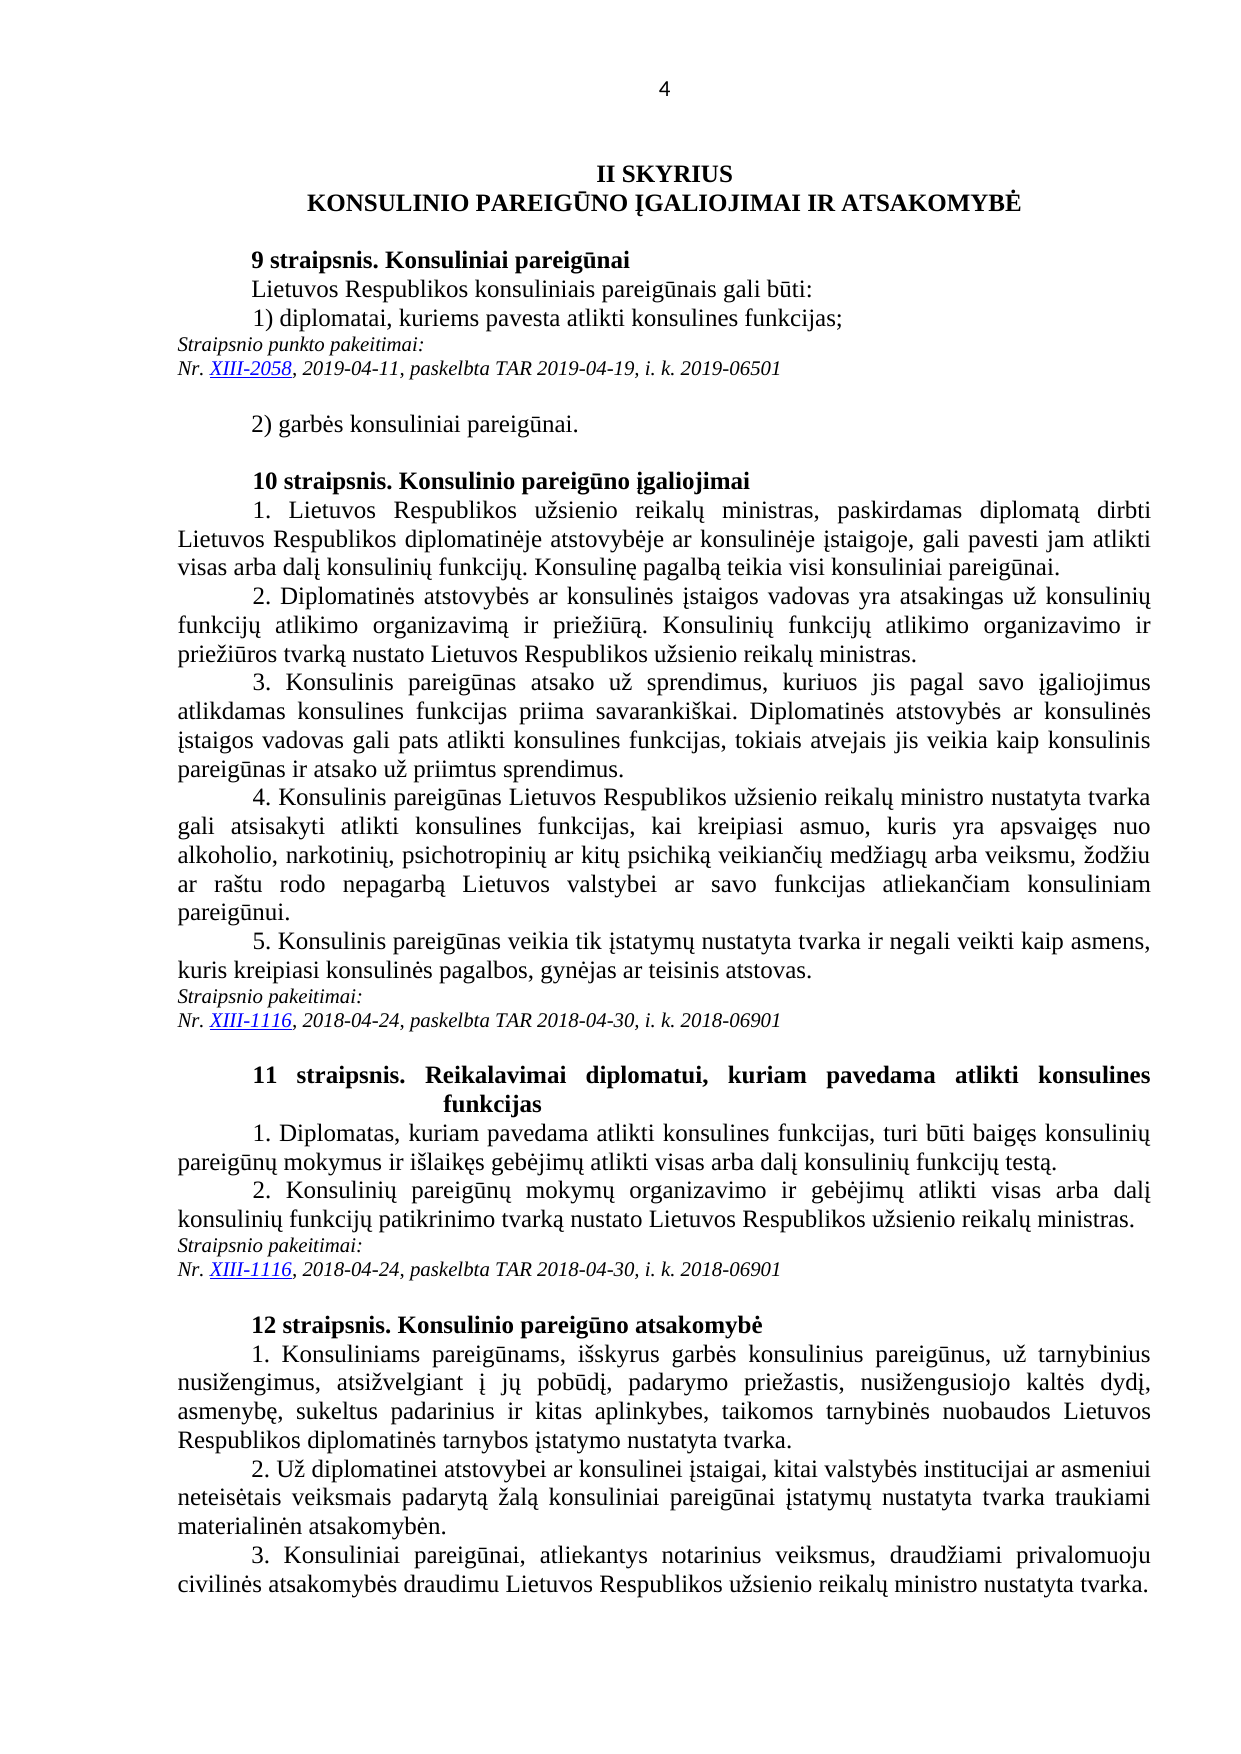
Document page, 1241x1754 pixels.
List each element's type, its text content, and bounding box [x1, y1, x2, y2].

text 2. Konsulinių pareigūnų mokymų organizavimo ir gebėjimų atlikti visas arba dalį konsulinių funkcijų patikrinimo tvarką nustato Lietuvos Respublikos užsienio reikalų ministras. [177, 1176, 1152, 1233]
text 2. Diplomatinės atstovybės ar konsulinės įstaigos vadovas yra atsakingas už konsulinių funkcijų atlikimo organizavimą ir priežiūrą. Konsulinių funkcijų atlikimo organizavimo ir priežiūros tvarką nustato Lietuvos Respublikos užsienio reikalų ministras. [177, 581, 1152, 667]
text 1. Diplomatas, kuriam pavedama atlikti konsulines funkcijas, turi būti baigęs konsulinių pareigūnų mokymus ir išlaikęs gebėjimų atlikti visas arba dalį konsulinių funkcijų testą. [177, 1118, 1152, 1176]
text Lietuvos Respublikos konsuliniais pareigūnais gali būti: [177, 274, 1152, 303]
text Nr. XIII-1116, 2018-04-24, paskelbta TAR 2018-04-30, i. k. 2018-06901 [177, 1257, 1152, 1281]
text 10 straipsnis. Konsulinio pareigūno įgaliojimai [177, 466, 1152, 495]
text 3. Konsuliniai pareigūnai, atliekantys notarinius veiksmus, draudžiami privalomuoju civilinės atsakomybės draudimu Lietuvos Respublikos užsienio reikalų ministro nustatyta tvarka. [177, 1540, 1152, 1597]
text Straipsnio punkto pakeitimai: [177, 332, 1152, 356]
text Straipsnio pakeitimai: [177, 984, 1152, 1008]
text 5. Konsulinis pareigūnas veikia tik įstatymų nustatyta tvarka ir negali veikti kaip asmens, kuris kreipiasi konsulinės pagalbos, gynėjas ar teisinis atstovas. [177, 926, 1152, 984]
text 3. Konsulinis pareigūnas atsako už sprendimus, kuriuos jis pagal savo įgaliojimus atlikdamas konsulines funkcijas priima savarankiškai. Diplomatinės atstovybės ar konsulinės įstaigos vadovas gali pats atlikti konsulines funkcijas, tokiais atvejais jis veikia kaip konsulinis pareigūnas ir atsako už priimtus sprendimus. [177, 667, 1152, 782]
text KONSULINIO PAREIGŪNO ĮGALIOJIMAI IR ATSAKOMYBĖ [177, 188, 1152, 217]
text Nr. XIII-2058, 2019-04-11, paskelbta TAR 2019-04-19, i. k. 2019-06501 [177, 356, 1152, 380]
text 1. Konsuliniams pareigūnams, išskyrus garbės konsulinius pareigūnus, už tarnybinius nusižengimus, atsižvelgiant į jų pobūdį, padarymo priežastis, nusižengusiojo kaltės dydį, asmenybę, sukeltus padarinius ir kitas aplinkybes, taikomos tarnybinės nuobaudos Lietuvos Respublikos diplomatinės tarnybos įstatymo nustatyta tvarka. [177, 1339, 1152, 1454]
text 12 straipsnis. Konsulinio pareigūno atsakomybė [177, 1310, 1152, 1339]
text 1. Lietuvos Respublikos užsienio reikalų ministras, paskirdamas diplomatą dirbti Lietuvos Respublikos diplomatinėje atstovybėje ar konsulinėje įstaigoje, gali pavesti jam atlikti visas arba dalį konsulinių funkcijų. Konsulinę pagalbą teikia visi konsuliniai pareigūnai. [177, 495, 1152, 581]
text 2) garbės konsuliniai pareigūnai. [177, 409, 1152, 437]
text II SKYRIUS [177, 159, 1152, 188]
text Straipsnio pakeitimai: [177, 1233, 1152, 1257]
text 2. Už diplomatinei atstovybei ar konsulinei įstaigai, kitai valstybės institucijai ar asmeniui neteisėtais veiksmais padarytą žalą konsuliniai pareigūnai įstatymų nustatyta tvarka traukiami materialinėn atsakomybėn. [177, 1454, 1152, 1540]
text 9 straipsnis. Konsuliniai pareigūnai [177, 246, 1152, 274]
text 1) diplomatai, kuriems pavesta atlikti konsulines funkcijas; [177, 303, 1152, 332]
text Nr. XIII-1116, 2018-04-24, paskelbta TAR 2018-04-30, i. k. 2018-06901 [177, 1008, 1152, 1032]
text 4. Konsulinis pareigūnas Lietuvos Respublikos užsienio reikalų ministro nustatyta tvarka gali atsisakyti atlikti konsulines funkcijas, kai kreipiasi asmuo, kuris yra apsvaigęs nuo alkoholio, narkotinių, psichotropinių ar kitų psichiką veikiančių medžiagų arba veiksmu, žodžiu ar raštu rodo nepagarbą Lietuvos valstybei ar savo funkcijas atliekančiam konsuliniam pareigūnui. [177, 782, 1152, 926]
text 11 straipsnis. Reikalavimai diplomatui, kuriam pavedama atlikti konsulines funkcijas [252, 1061, 1152, 1118]
